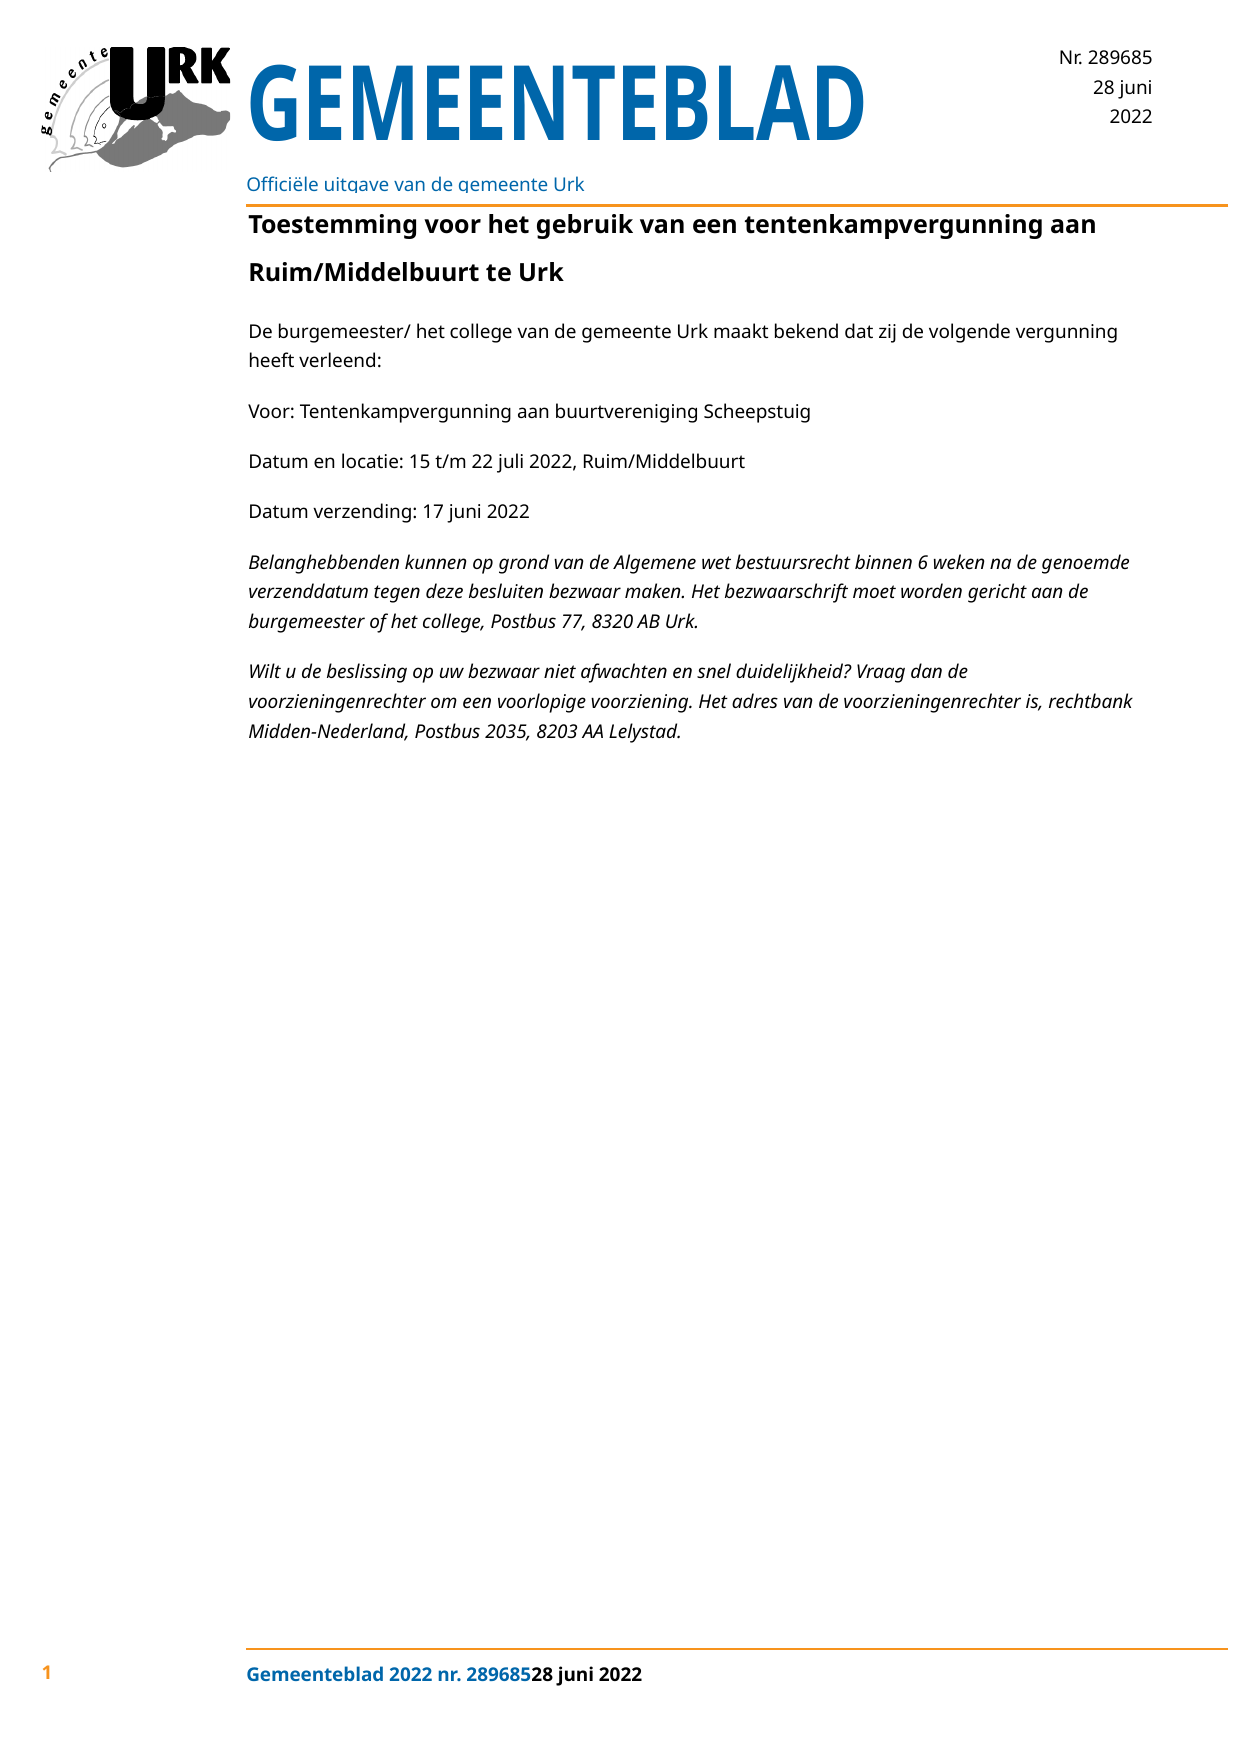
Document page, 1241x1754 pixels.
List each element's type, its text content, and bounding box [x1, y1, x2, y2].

picture [41, 47, 231, 172]
text Voor: Tentenkampvergunning aan buurtvereniging Scheepstuig [248, 398, 1152, 424]
text De burgemeester/ het college van de gemeente Urk maakt bekend dat zij de volgende vergunning heeft verleend: [248, 318, 1152, 373]
text Datum verzending: 17 juni 2022 [248, 499, 1152, 524]
text Toestemming voor het gebruik van een tentenkampvergunning aan Ruim/Middelbuurt te Urk [248, 207, 1152, 288]
text Belanghebbenden kunnen op grond van de Algemene wet bestuursrecht binnen 6 weken na de genoemde verzenddatum tegen deze besluiten bezwaar maken. Het bezwaarschrift moet worden gericht aan de burgemeester of het college, Postbus 77, 8320 AB Urk. [248, 549, 1152, 634]
text Wilt u de beslissing op uw bezwaar niet afwachten en snel duidelijkheid? Vraag dan de voorzieningenrechter om een voorlopige voorziening. Het adres van de voorzieningenrechter is, rechtbank Midden-Nederland, Postbus 2035, 8203 AA Lelystad. [248, 659, 1152, 744]
text Datum en locatie: 15 t/m 22 juli 2022, Ruim/Middelbuurt [248, 448, 1152, 474]
